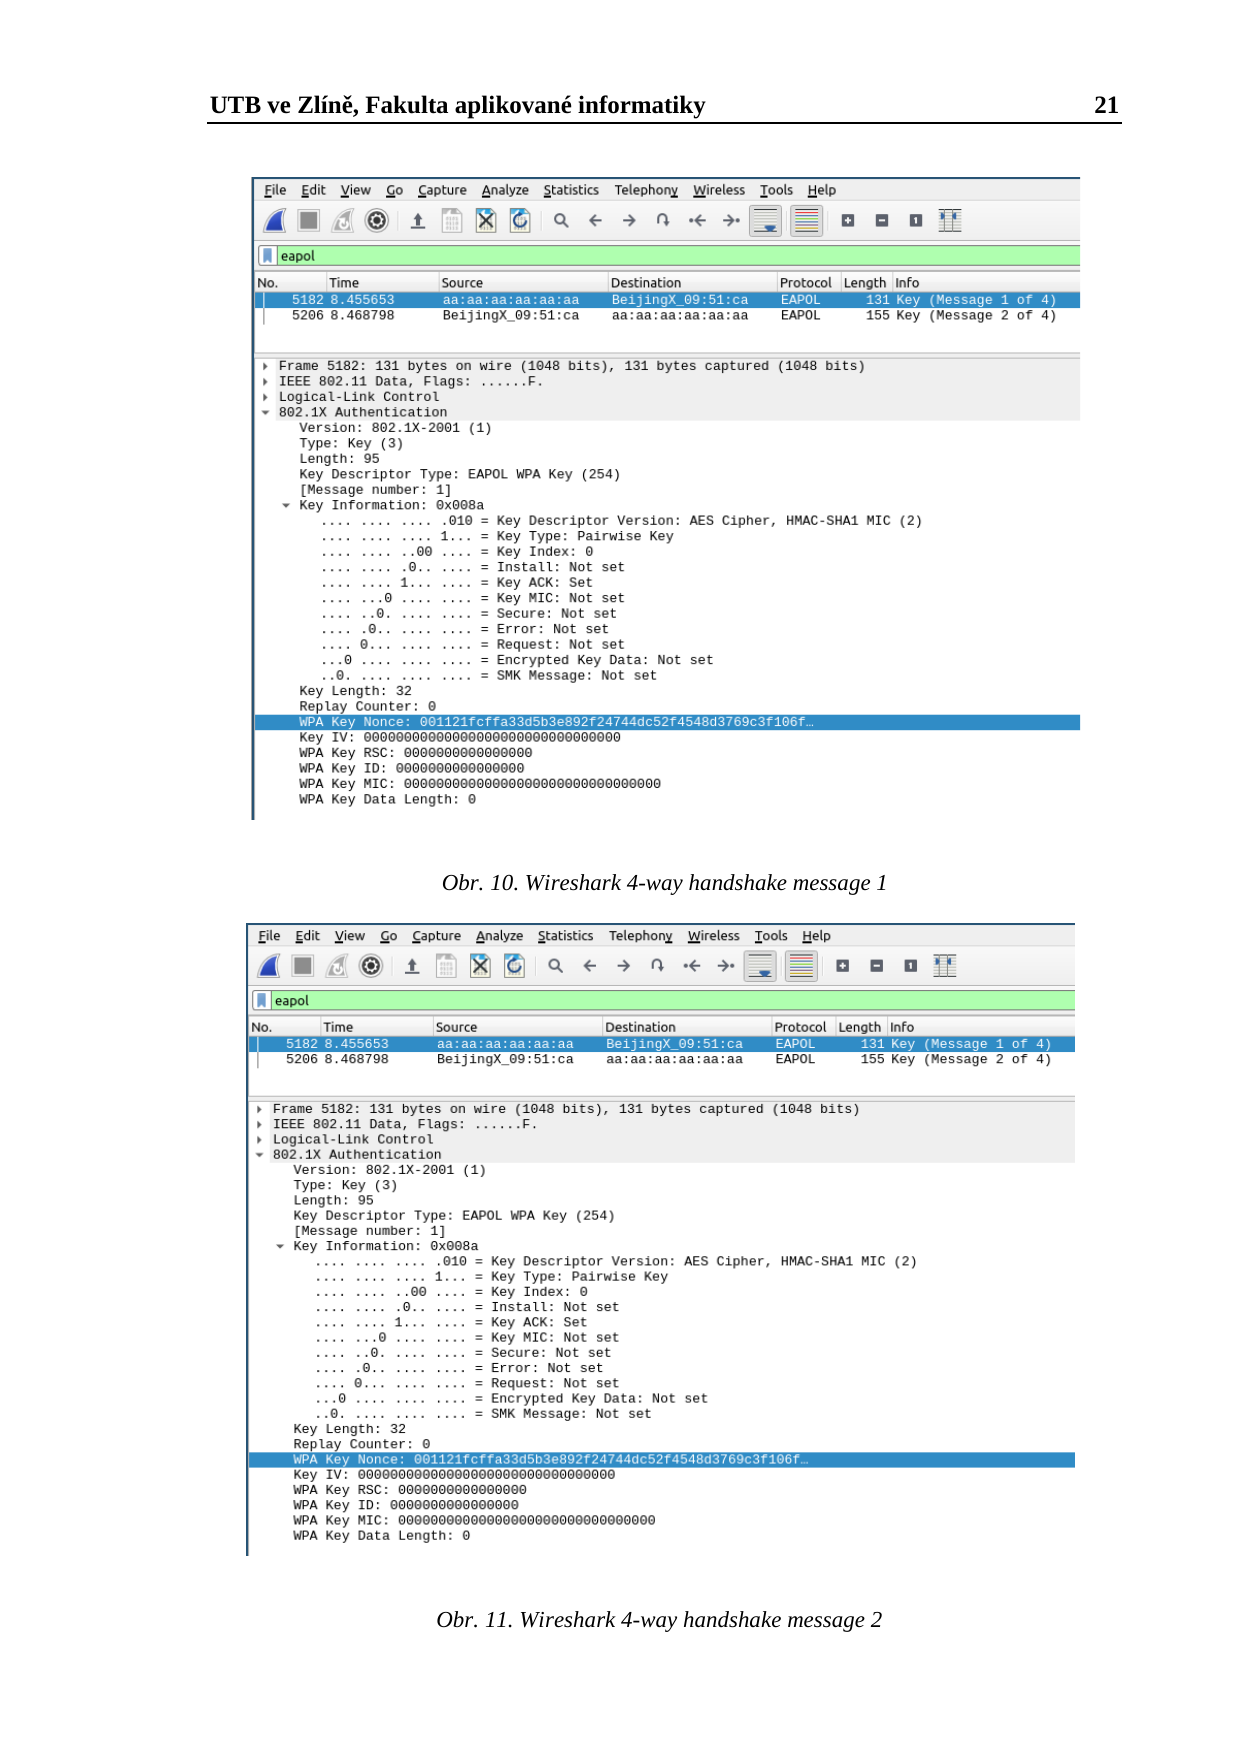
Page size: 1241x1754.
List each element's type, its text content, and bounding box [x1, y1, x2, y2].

text Obr. 10. Wireshark 4-way handshake message 1 [207, 870, 1125, 896]
picture [251, 177, 1081, 820]
text Obr. 11. Wireshark 4-way handshake message 2 [207, 1607, 1114, 1632]
picture [246, 923, 1075, 1556]
